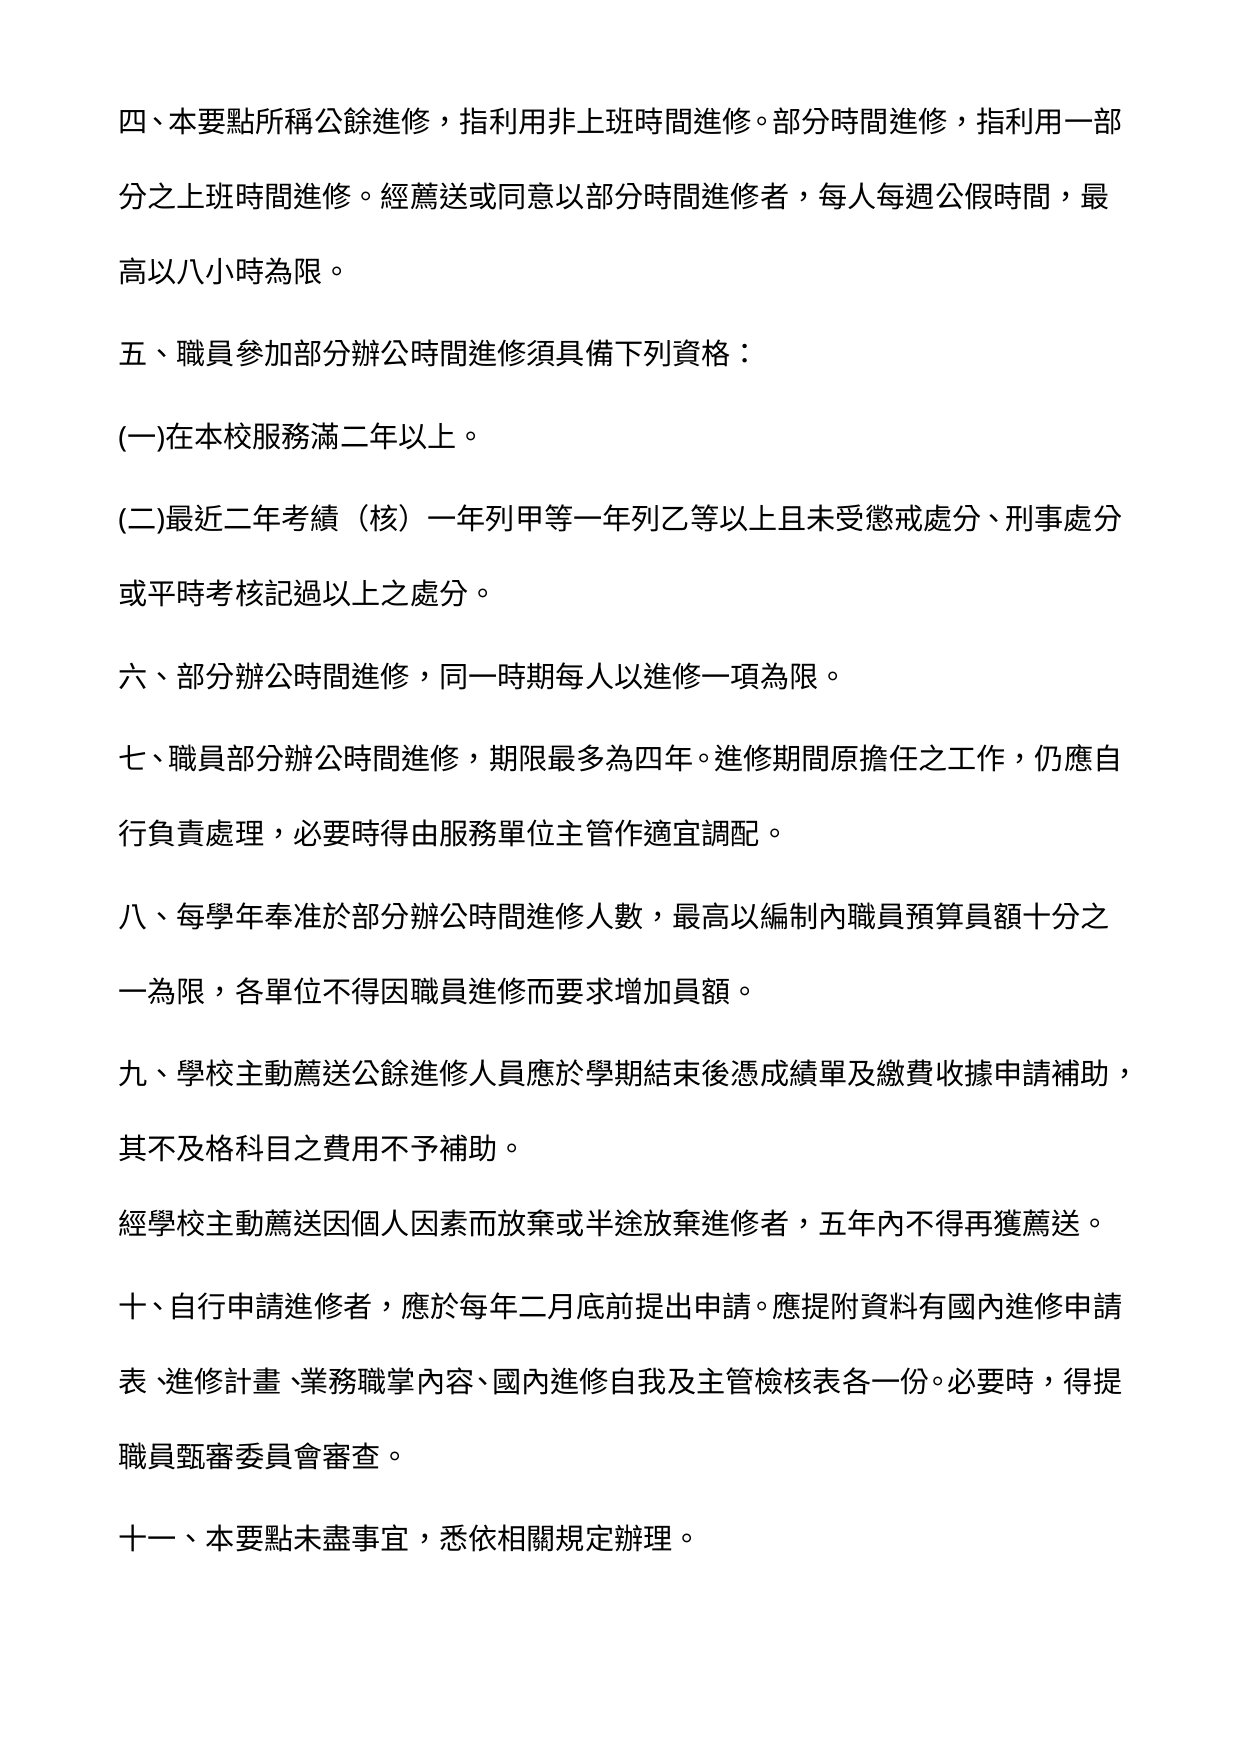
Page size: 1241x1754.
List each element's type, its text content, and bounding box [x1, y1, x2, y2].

text 十、自行申請進修者，應於每年二月底前提出申請。應提附資料有國內進修申請表、進修計畫、業務職掌內容、國內進修自我及主管檢核表各一份。必要時，得提職員甄審委員會審查。 [118, 1267, 1122, 1492]
text 九、學校主動薦送公餘進修人員應於學期結束後憑成績單及繳費收據申請補助，其不及格科目之費用不予補助。 經學校主動薦送因個人因素而放棄或半途放棄進修者，五年內不得再獲薦送。 [118, 1034, 1122, 1259]
text 十一、本要點未盡事宜，悉依相關規定辦理。 [118, 1499, 1122, 1574]
text (一)在本校服務滿二年以上。 [118, 397, 1122, 472]
text (二)最近二年考績（核）一年列甲等一年列乙等以上且未受懲戒處分、刑事處分或平時考核記過以上之處分。 [118, 479, 1122, 629]
text 五、職員參加部分辦公時間進修須具備下列資格： [118, 314, 1122, 389]
text 四、本要點所稱公餘進修，指利用非上班時間進修。部分時間進修，指利用一部分之上班時間進修。經薦送或同意以部分時間進修者，每人每週公假時間，最高以八小時為限。 [118, 82, 1122, 307]
text 七、職員部分辦公時間進修，期限最多為四年。進修期間原擔任之工作，仍應自行負責處理，必要時得由服務單位主管作適宜調配。 [118, 719, 1122, 869]
text 六、部分辦公時間進修，同一時期每人以進修一項為限。 [118, 637, 1122, 712]
text 八、每學年奉准於部分辦公時間進修人數，最高以編制內職員預算員額十分之一為限，各單位不得因職員進修而要求增加員額。 [118, 877, 1122, 1027]
